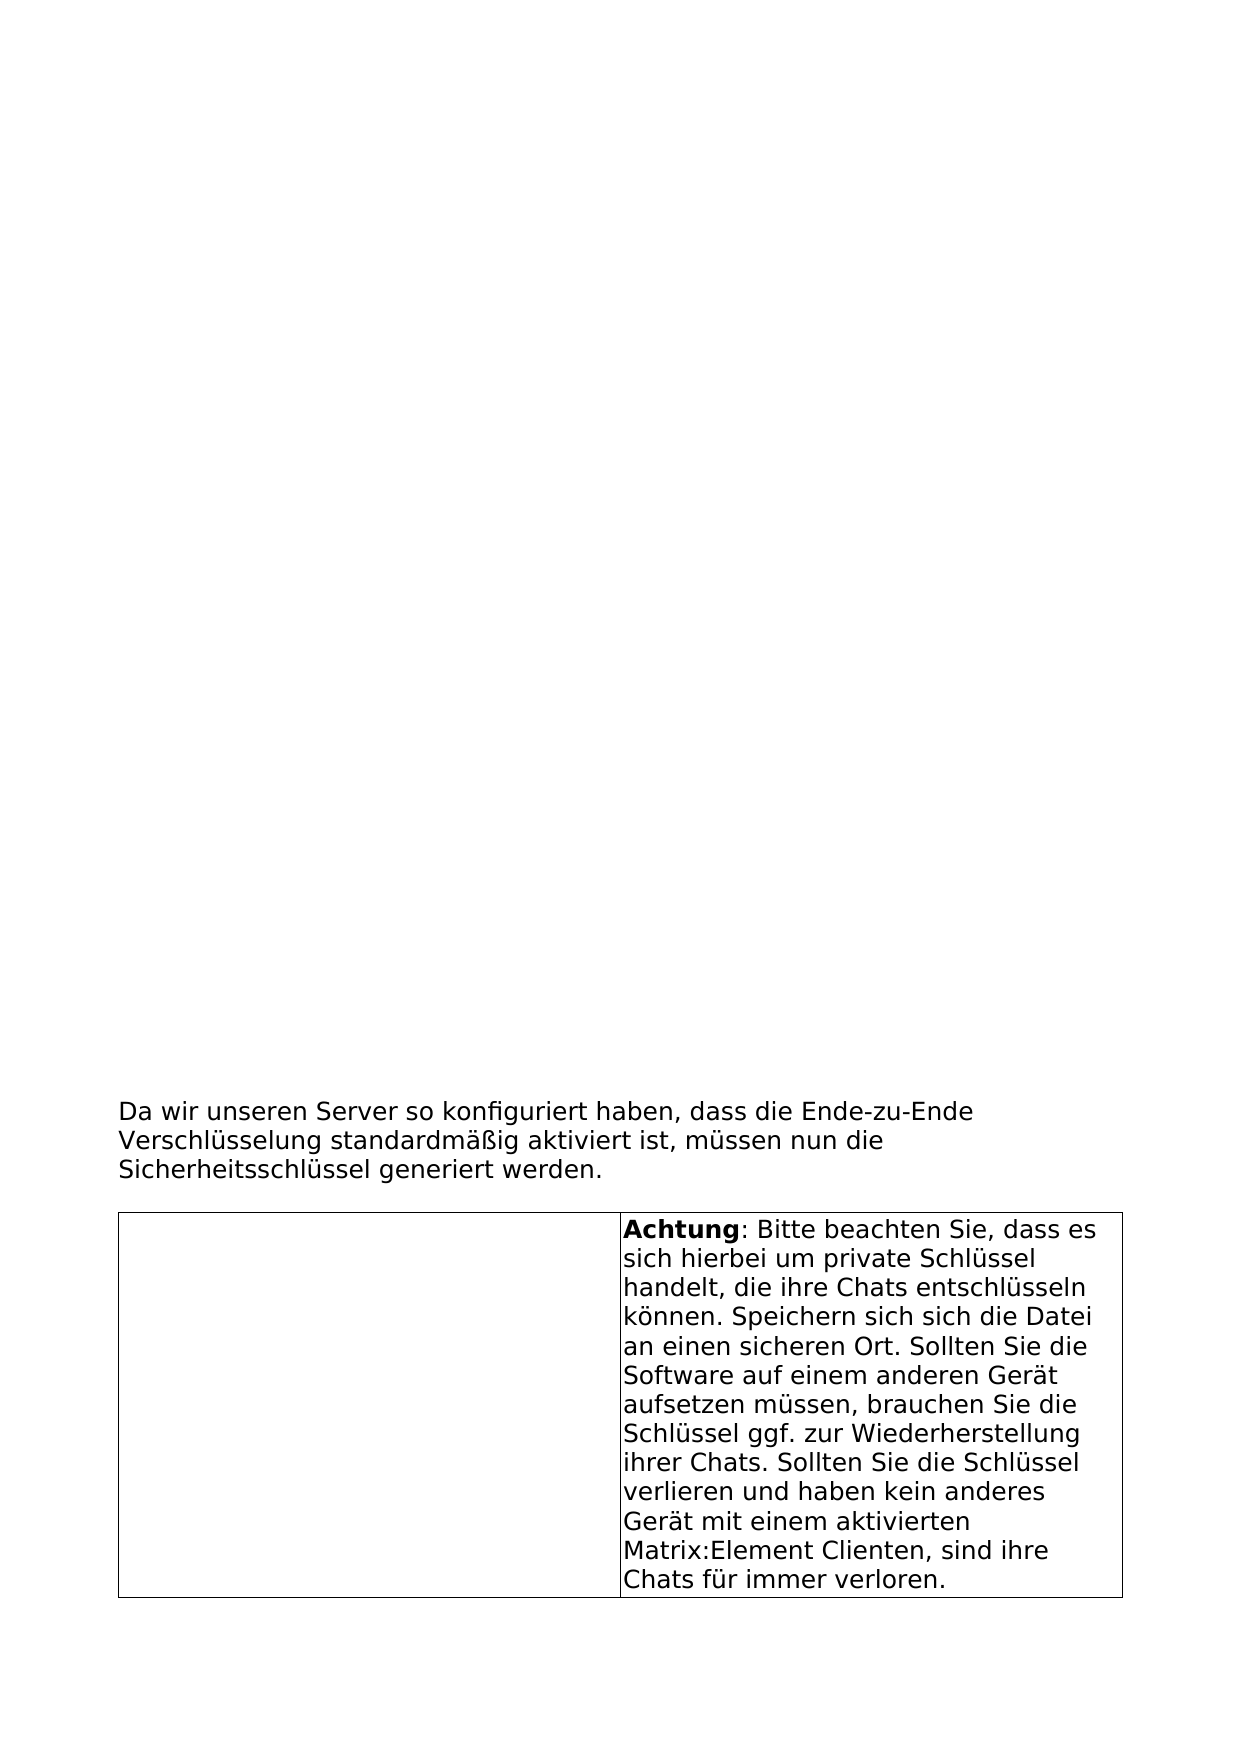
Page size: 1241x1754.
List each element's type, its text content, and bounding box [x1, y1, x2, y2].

text Da wir unseren Server so konfiguriert haben, dass die Ende-zu-Ende Verschlüsselung standardmäßig aktiviert ist, müssen nun die Sicherheitsschlüssel generiert werden. [118, 1097, 1122, 1185]
table_header [119, 1213, 620, 1597]
table_header Achtung: Bitte beachten Sie, dass es sich hierbei um private Schlüssel handelt, die ihre Chats entschlüsseln können. Speichern sich sich die Datei an einen sicheren Ort. Sollten Sie die Software auf einem anderen Gerät aufsetzen müssen, brauchen Sie die Schlüssel ggf. zur Wiederherstellung ihrer Chats. Sollten Sie die Schlüssel verlieren und haben kein anderes Gerät mit einem aktivierten Matrix:Element Clienten, sind ihre Chats für immer verloren. [621, 1213, 1122, 1597]
